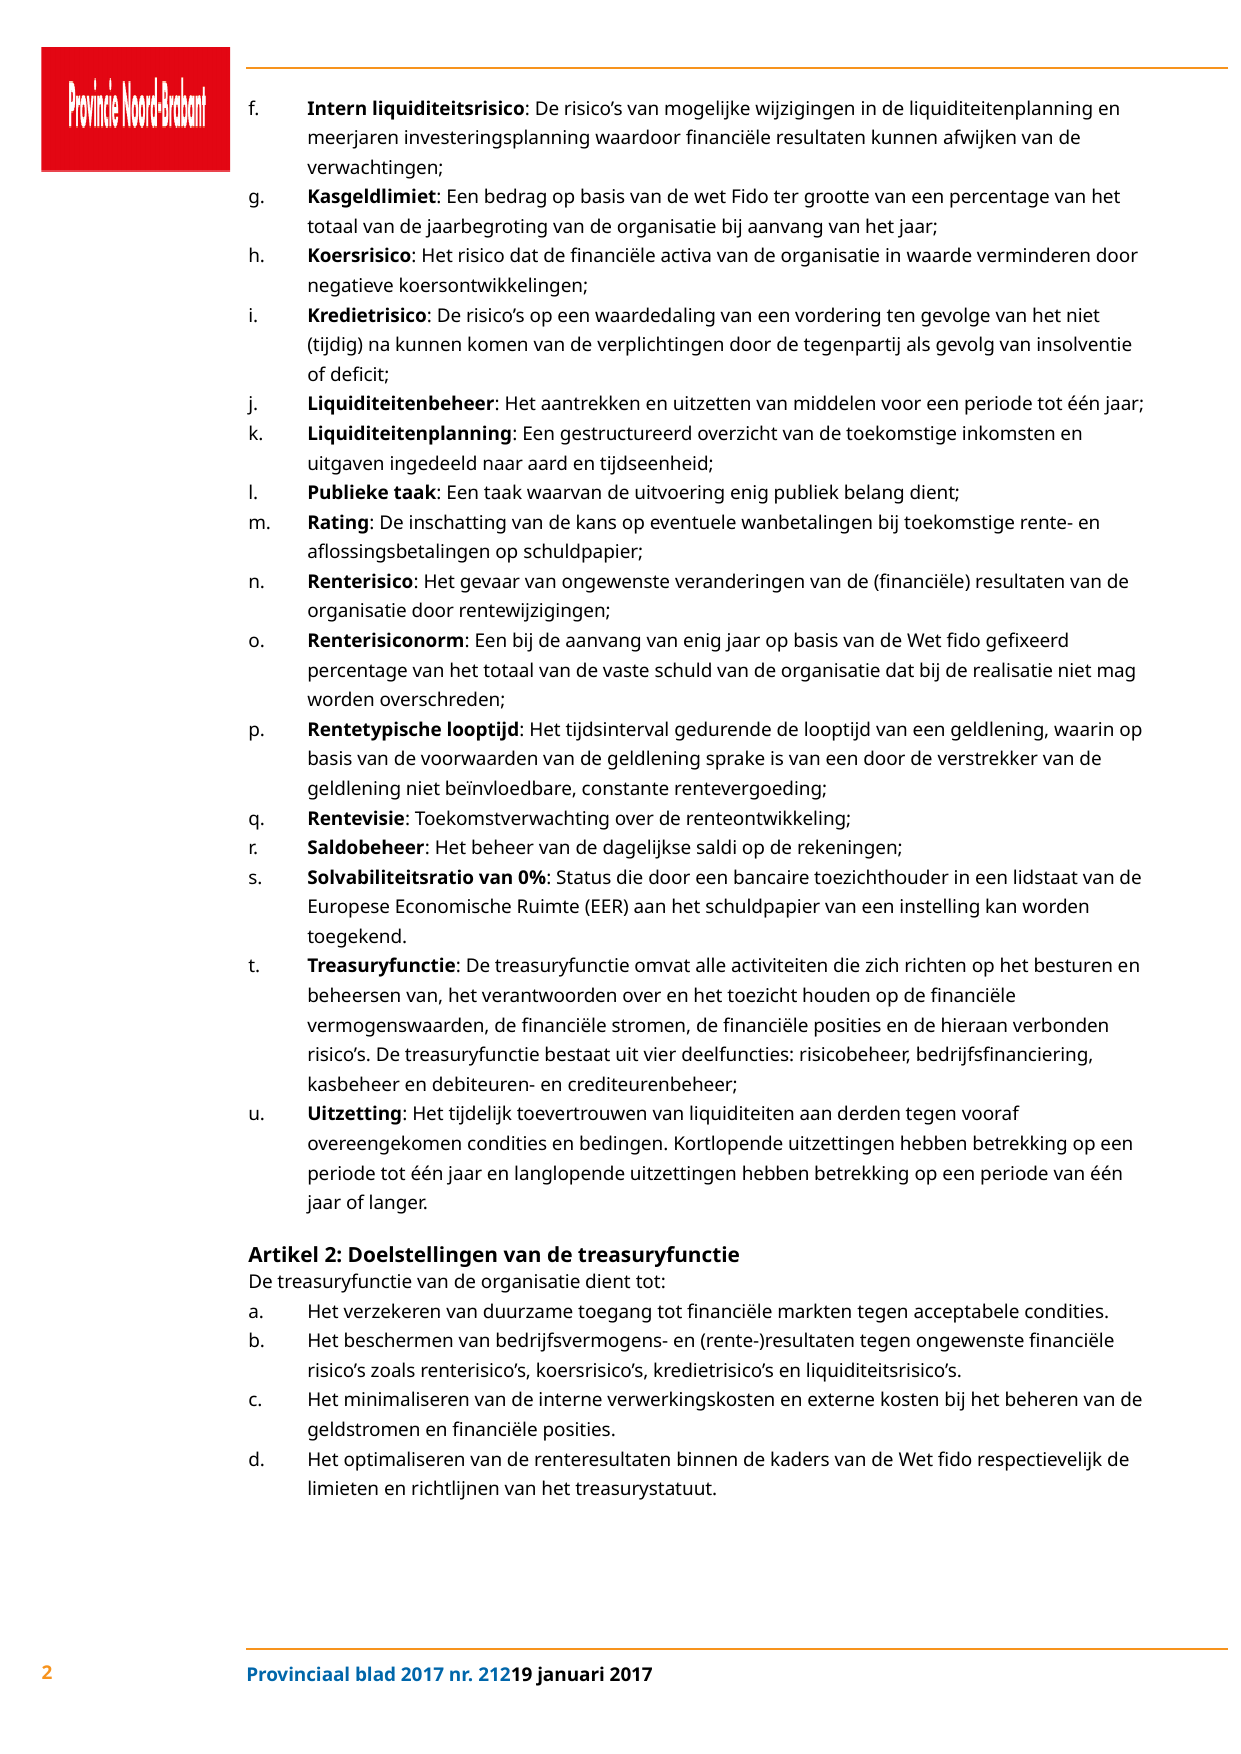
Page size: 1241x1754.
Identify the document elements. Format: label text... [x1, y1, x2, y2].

list Het optimaliseren van de renteresultaten binnen de kaders van de Wet fido respectievelijk de limieten en richtlijnen van het treasurystatuut. [248, 1446, 1152, 1501]
list Kredietrisico: De risico’s op een waardedaling van een vordering ten gevolge van het niet (tijdig) na kunnen komen van de verplichtingen door de tegenpartij als gevolg van insolventie of deficit; [248, 302, 1152, 387]
list Intern liquiditeitsrisico: De risico’s van mogelijke wijzigingen in de liquiditeitenplanning en meerjaren investeringsplanning waardoor financiële resultaten kunnen afwijken van de verwachtingen; [248, 95, 1152, 180]
list Kasgeldlimiet: Een bedrag op basis van de wet Fido ter grootte van een percentage van het totaal van de jaarbegroting van de organisatie bij aanvang van het jaar; [248, 183, 1152, 239]
list Liquiditeitenbeheer: Het aantrekken en uitzetten van middelen voor een periode tot één jaar; [248, 391, 1152, 416]
text De treasuryfunctie van de organisatie dient tot: [248, 1268, 1152, 1294]
list Publieke taak: Een taak waarvan de uitvoering enig publiek belang dient; [248, 479, 1152, 505]
list Solvabiliteitsratio van 0%: Status die door een bancaire toezichthouder in een lidstaat van de Europese Economische Ruimte (EER) aan het schuldpapier van een instelling kan worden toegekend. [248, 864, 1152, 949]
list Koersrisico: Het risico dat de financiële activa van de organisatie in waarde verminderen door negatieve koersontwikkelingen; [248, 243, 1152, 298]
list Het verzekeren van duurzame toegang tot financiële markten tegen acceptabele condities. [248, 1298, 1152, 1323]
list Renterisico: Het gevaar van ongewenste veranderingen van de (financiële) resultaten van de organisatie door rentewijzigingen; [248, 568, 1152, 623]
list Uitzetting: Het tijdelijk toevertrouwen van liquiditeiten aan derden tegen vooraf overeengekomen condities en bedingen. Kortlopende uitzettingen hebben betrekking op een periode tot één jaar en langlopende uitzettingen hebben betrekking op een periode van één jaar of langer. [248, 1101, 1152, 1215]
list Rating: De inschatting van de kans op eventuele wanbetalingen bij toekomstige rente- en aflossingsbetalingen op schuldpapier; [248, 509, 1152, 564]
list Treasuryfunctie: De treasuryfunctie omvat alle activiteiten die zich richten op het besturen en beheersen van, het verantwoorden over en het toezicht houden op de financiële vermogenswaarden, de financiële stromen, de financiële posities en de hieraan verbonden risico’s. De treasuryfunctie bestaat uit vier deelfuncties: risicobeheer, bedrijfsfinanciering, kasbeheer en debiteuren- en crediteurenbeheer; [248, 953, 1152, 1097]
list Rentevisie: Toekomstverwachting over de renteontwikkeling; [248, 805, 1152, 831]
list Het minimaliseren van de interne verwerkingskosten en externe kosten bij het beheren van de geldstromen en financiële posities. [248, 1387, 1152, 1442]
list Het beschermen van bedrijfsvermogens- en (rente-)resultaten tegen ongewenste financiële risico’s zoals renterisico’s, koersrisico’s, kredietrisico’s en liquiditeitsrisico’s. [248, 1327, 1152, 1383]
list Renterisiconorm: Een bij de aanvang van enig jaar op basis van de Wet fido gefixeerd percentage van het totaal van de vaste schuld van de organisatie dat bij de realisatie niet mag worden overschreden; [248, 627, 1152, 712]
text Artikel 2: Doelstellingen van de treasuryfunctie [248, 1240, 1152, 1268]
list Liquiditeitenplanning: Een gestructureerd overzicht van de toekomstige inkomsten en uitgaven ingedeeld naar aard en tijdseenheid; [248, 420, 1152, 476]
list Saldobeheer: Het beheer van de dagelijkse saldi op de rekeningen; [248, 834, 1152, 860]
list Rentetypische looptijd: Het tijdsinterval gedurende de looptijd van een geldlening, waarin op basis van de voorwaarden van de geldlening sprake is van een door de verstrekker van de geldlening niet beïnvloedbare, constante rentevergoeding; [248, 716, 1152, 801]
picture [41, 47, 231, 172]
